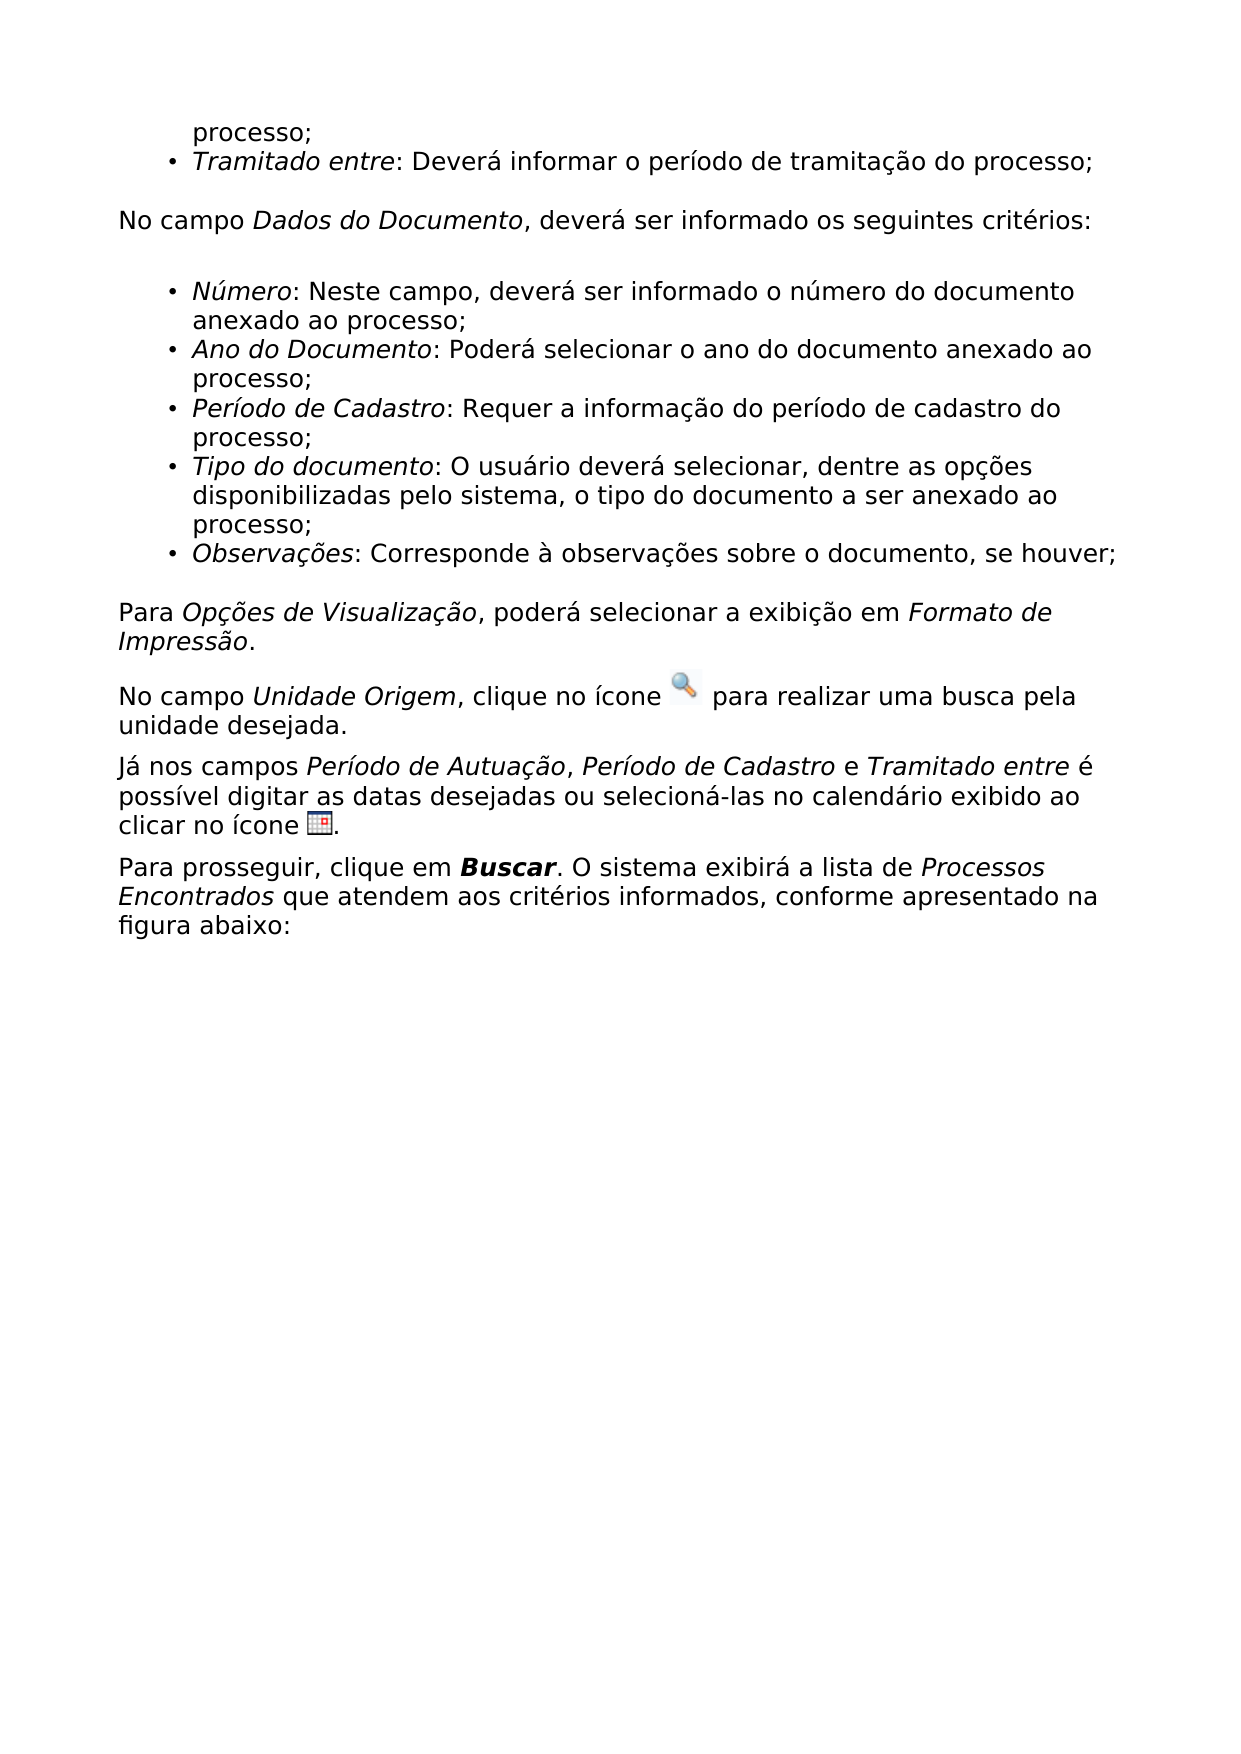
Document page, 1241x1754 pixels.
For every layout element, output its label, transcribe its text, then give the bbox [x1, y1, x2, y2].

list Observações: Corresponde à observações sobre o documento, se houver; [177, 539, 1122, 569]
list Tramitado entre: Deverá informar o período de tramitação do processo; [177, 147, 1122, 176]
picture [669, 669, 704, 705]
list processo; [177, 118, 1122, 147]
list Período de Cadastro: Requer a informação do período de cadastro do processo; [177, 394, 1122, 452]
text Para prosseguir, clique em Buscar. O sistema exibirá a lista de Processos Encontrados que atendem aos critérios informados, conforme apresentado na figura abaixo: [118, 853, 1122, 940]
text No campo Dados do Documento, deverá ser informado os seguintes critérios: [118, 206, 1122, 235]
picture [307, 811, 333, 835]
text No campo Unidade Origem, clique no ícone para realizar uma busca pela unidade desejada. [118, 669, 1122, 740]
list Número: Neste campo, deverá ser informado o número do documento anexado ao processo; [177, 277, 1122, 335]
text Para Opções de Visualização, poderá selecionar a exibição em Formato de Impressão. [118, 598, 1122, 657]
list Ano do Documento: Poderá selecionar o ano do documento anexado ao processo; [177, 335, 1122, 394]
text Já nos campos Período de Autuação, Período de Cadastro e Tramitado entre é possível digitar as datas desejadas ou selecioná-las no calendário exibido ao clicar no ícone . [118, 753, 1122, 840]
list Tipo do documento: O usuário deverá selecionar, dentre as opções disponibilizadas pelo sistema, o tipo do documento a ser anexado ao processo; [177, 452, 1122, 539]
